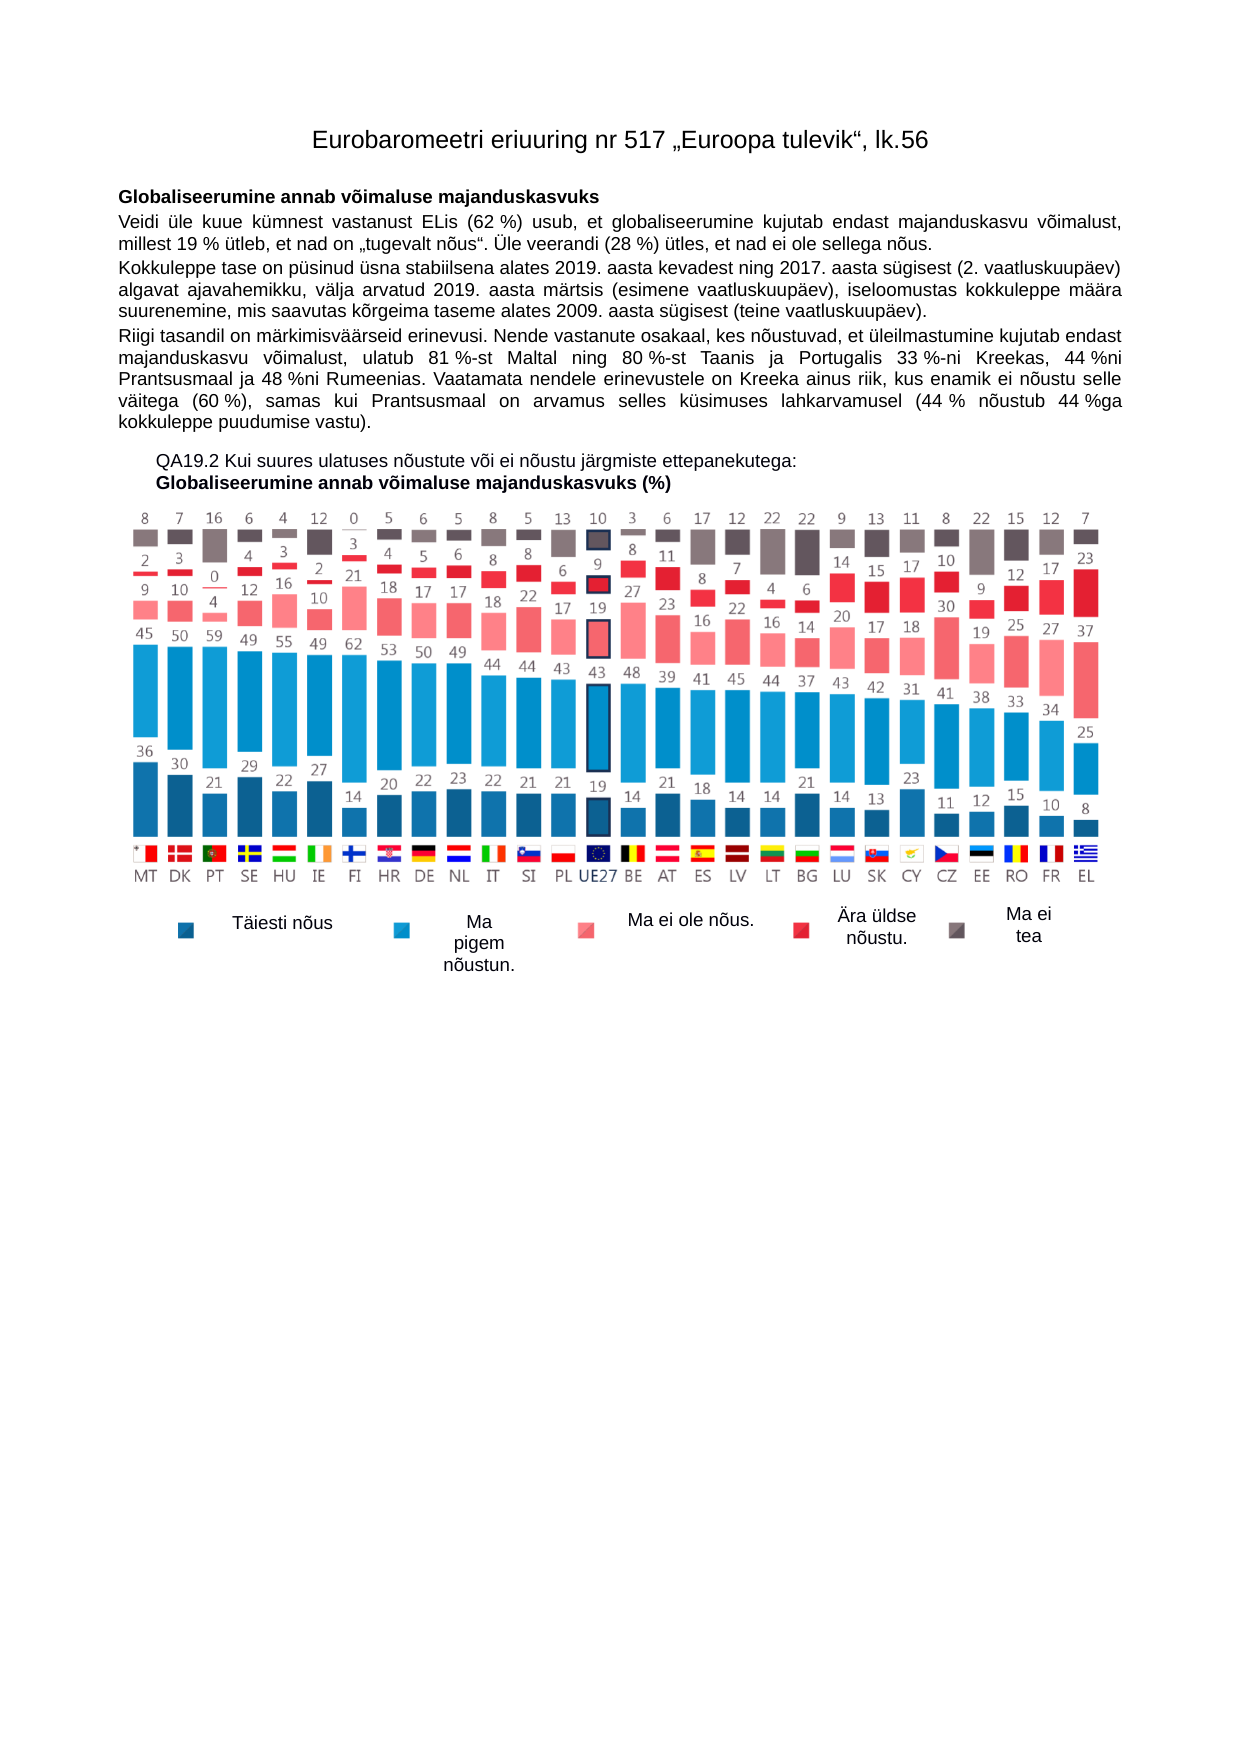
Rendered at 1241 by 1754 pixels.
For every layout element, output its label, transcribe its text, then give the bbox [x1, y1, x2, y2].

picture [171, 910, 974, 963]
text Globaliseerumine annab võimaluse majanduskasvuks [118, 186, 1122, 208]
text Veidi üle kuue kümnest vastanust ELis (62 %) usub, et globaliseerumine kujutab endast majanduskasvu võimalust, millest 19 % ütleb, et nad on „tugevalt nõus“. Üle veerandi (28 %) ütles, et nad ei ole sellega nõus. [118, 211, 1122, 254]
picture [123, 509, 1110, 885]
text Kokkuleppe tase on püsinud üsna stabiilsena alates 2019. aasta kevadest ning 2017. aasta sügisest (2. vaatluskuupäev) algavat ajavahemikku, välja arvatud 2019. aasta märtsis (esimene vaatluskuupäev), iseloomustas kokkuleppe määra suurenemine, mis saavutas kõrgeima taseme alates 2009. aasta sügisest (teine vaatluskuupäev). [118, 257, 1122, 322]
text Riigi tasandil on märkimisväärseid erinevusi. Nende vastanute osakaal, kes nõustuvad, et üleilmastumine kujutab endast majanduskasvu võimalust, ulatub 81 %-st Maltal ning 80 %-st Taanis ja Portugalis 33 %-ni Kreekas, 44 %ni Prantsusmaal ja 48 %ni Rumeenias. Vaatamata nendele erinevustele on Kreeka ainus riik, kus enamik ei nõustu selle väitega (60 %), samas kui Prantsusmaal on arvamus selles küsimuses lahkarvamusel (44 % nõustub 44 %ga kokkuleppe puudumise vastu). [118, 325, 1122, 433]
